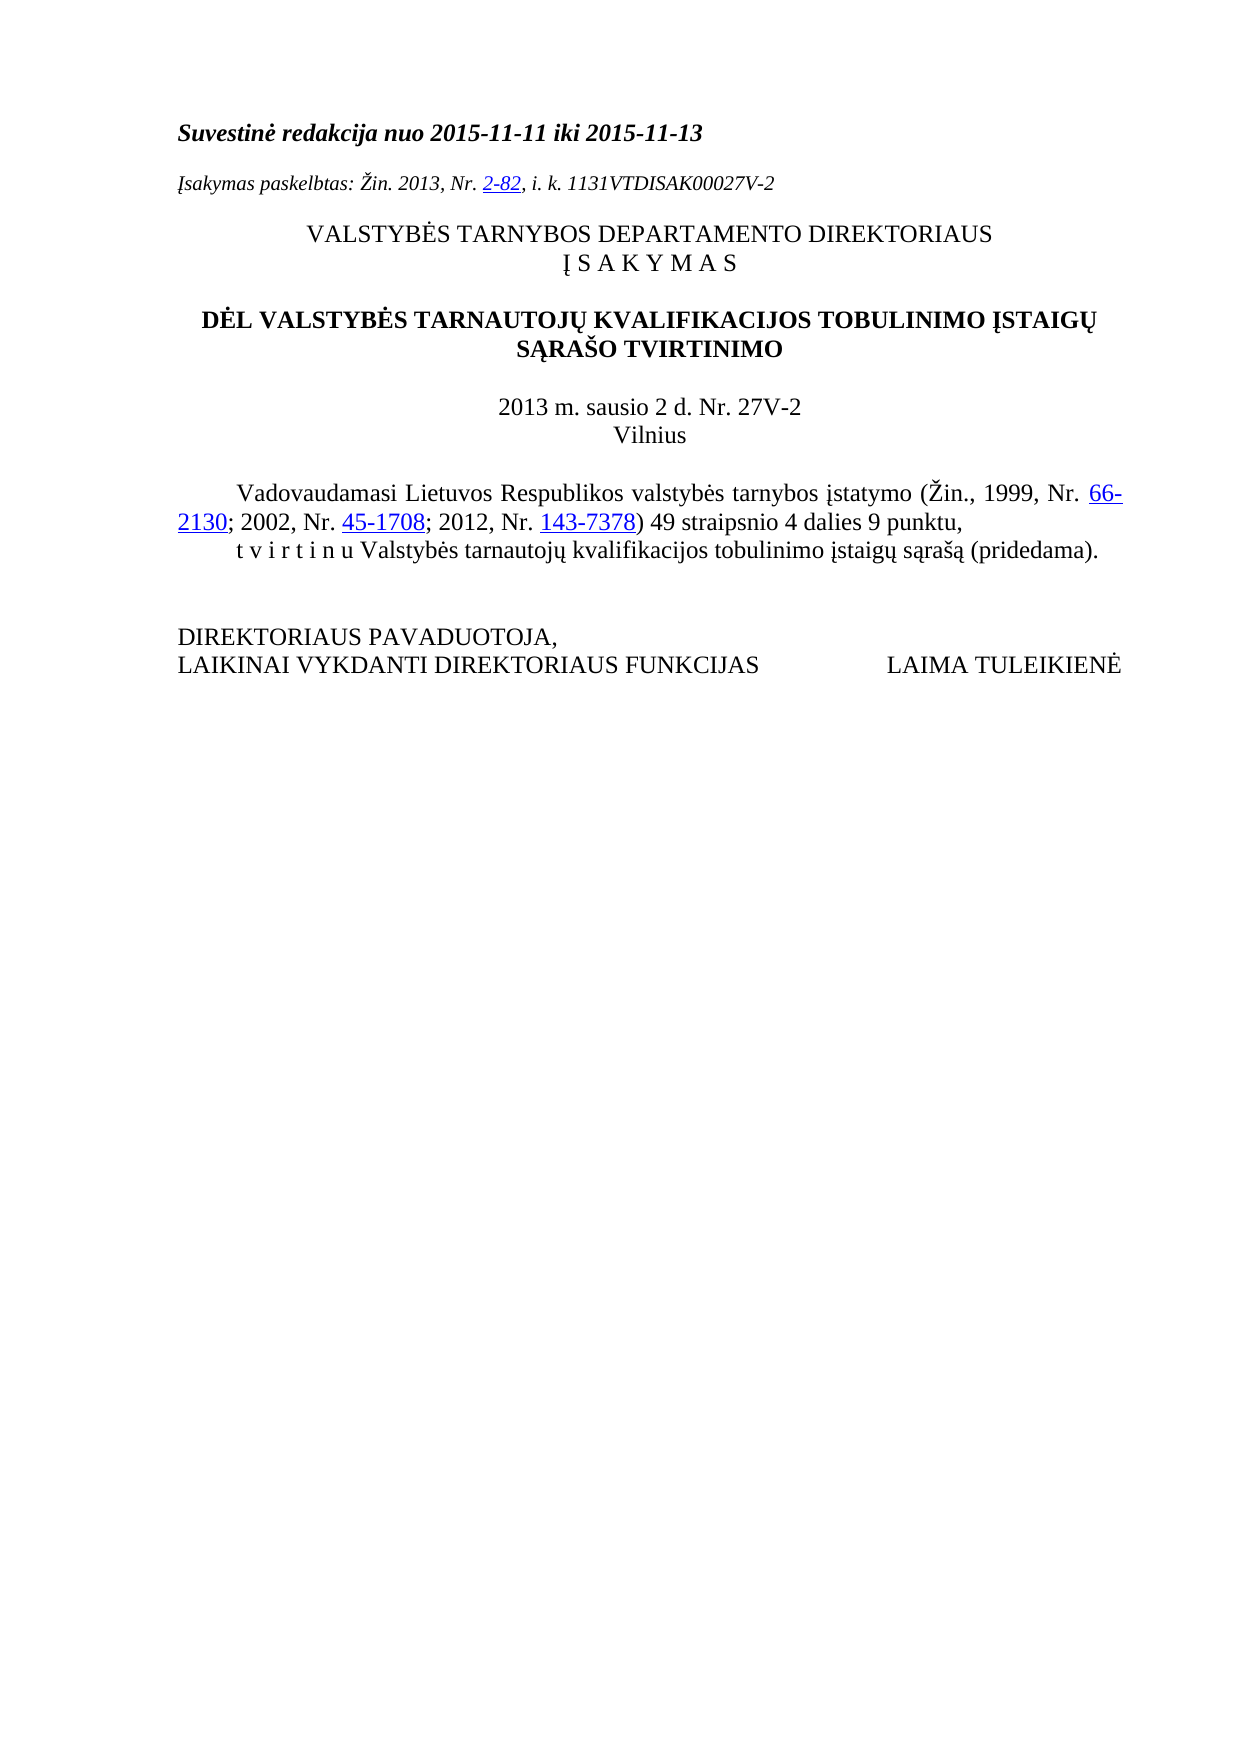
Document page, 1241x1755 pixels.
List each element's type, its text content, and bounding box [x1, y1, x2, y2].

text t v i r t i n u Valstybės tarnautojų kvalifikacijos tobulinimo įstaigų sąrašą (pridedama). [177, 535, 1122, 564]
text Į S A K Y M A S [177, 248, 1122, 277]
text VALSTYBĖS TARNYBOS DEPARTAMENTO DIREKTORIAUS [177, 219, 1122, 248]
text Vadovaudamasi Lietuvos Respublikos valstybės tarnybos įstatymo (Žin., 1999, Nr. 66-2130; 2002, Nr. 45-1708; 2012, Nr. 143-7378) 49 straipsnio 4 dalies 9 punktu, [177, 478, 1122, 535]
text Vilnius [177, 420, 1122, 449]
text Suvestinė redakcija nuo 2015-11-11 iki 2015-11-13 [177, 118, 1122, 147]
text Direktoriaus pavaduotoja, [177, 622, 1122, 650]
text laikinai vykdanti direktoriaus funkcijas Laima Tuleikienė [177, 650, 1122, 679]
text DĖL VALSTYBĖS TARNAUTOJŲ KVALIFIKACIJOS TOBULINIMO ĮSTAIGŲ SĄRAŠO TVIRTINIMO [177, 305, 1122, 363]
text Įsakymas paskelbtas: Žin. 2013, Nr. 2-82, i. k. 1131VTDISAK00027V-2 [177, 171, 1122, 195]
text 2013 m. sausio 2 d. Nr. 27V-2 [177, 392, 1122, 420]
